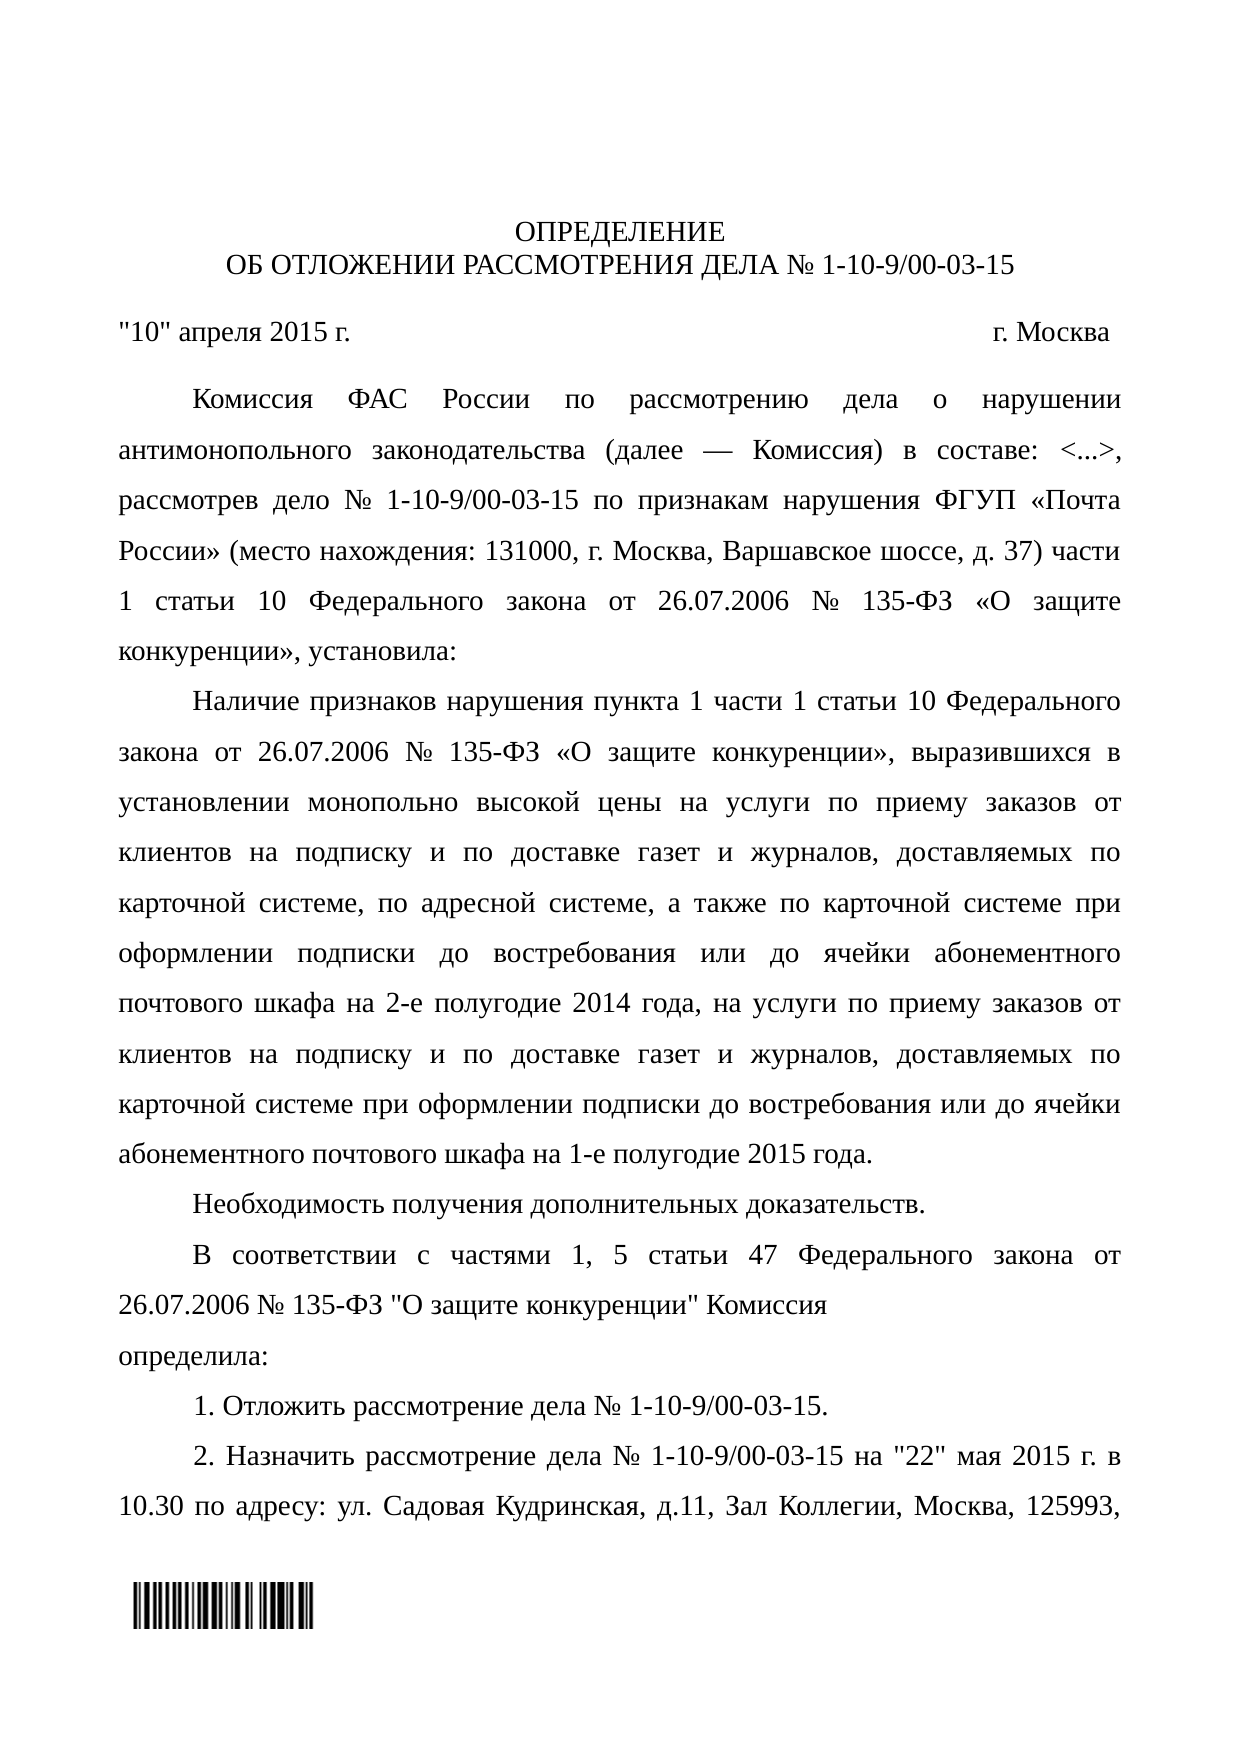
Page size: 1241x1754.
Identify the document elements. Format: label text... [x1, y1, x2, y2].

text ОБ ОТЛОЖЕНИИ РАССМОТРЕНИЯ ДЕЛА № 1-10-9/00-03-15 [118, 247, 1122, 281]
text Комиссия ФАС России по рассмотрению дела о нарушении антимонопольного законодательства (далее — Комиссия) в составе: <...>, рассмотрев дело № 1-10-9/00-03-15 по признакам нарушения ФГУП «Почта России» (место нахождения: 131000, г. Москва, Варшавское шоссе, д. 37) части 1 статьи 10 Федерального закона от 26.07.2006 № 135-ФЗ «О защите конкуренции», установила: [118, 382, 1122, 667]
text Наличие признаков нарушения пункта 1 части 1 статьи 10 Федерального закона от 26.07.2006 № 135-ФЗ «О защите конкуренции», выразившихся в установлении монопольно высокой цены на услуги по приему заказов от клиентов на подписку и по доставке газет и журналов, доставляемых по карточной системе, по адресной системе, а также по карточной системе при оформлении подписки до востребования или до ячейки абонементного почтового шкафа на 2-е полугодие 2014 года, на услуги по приему заказов от клиентов на подписку и по доставке газет и журналов, доставляемых по карточной системе при оформлении подписки до востребования или до ячейки абонементного почтового шкафа на 1-е полугодие 2015 года. [118, 683, 1122, 1170]
text 1. Отложить рассмотрение дела № 1-10-9/00-03-15. [118, 1388, 1122, 1421]
text ОПРЕДЕЛЕНИЕ [118, 214, 1122, 247]
text 2. Назначить рассмотрение дела № 1-10-9/00-03-15 на "22" мая 2015 г. в 10.30 по адресу: ул. Садовая Кудринская, д.11, Зал Коллегии, Москва, 125993, [118, 1438, 1122, 1522]
text Необходимость получения дополнительных доказательств. [118, 1187, 1122, 1220]
text "10" апреля 2015 г. г. Москва [118, 314, 1122, 348]
picture [118, 1582, 331, 1629]
text В соответствии с частями 1, 5 статьи 47 Федерального закона от 26.07.2006 № 135-ФЗ "О защите конкуренции" Комиссия [118, 1237, 1122, 1321]
text определила: [118, 1338, 1122, 1371]
